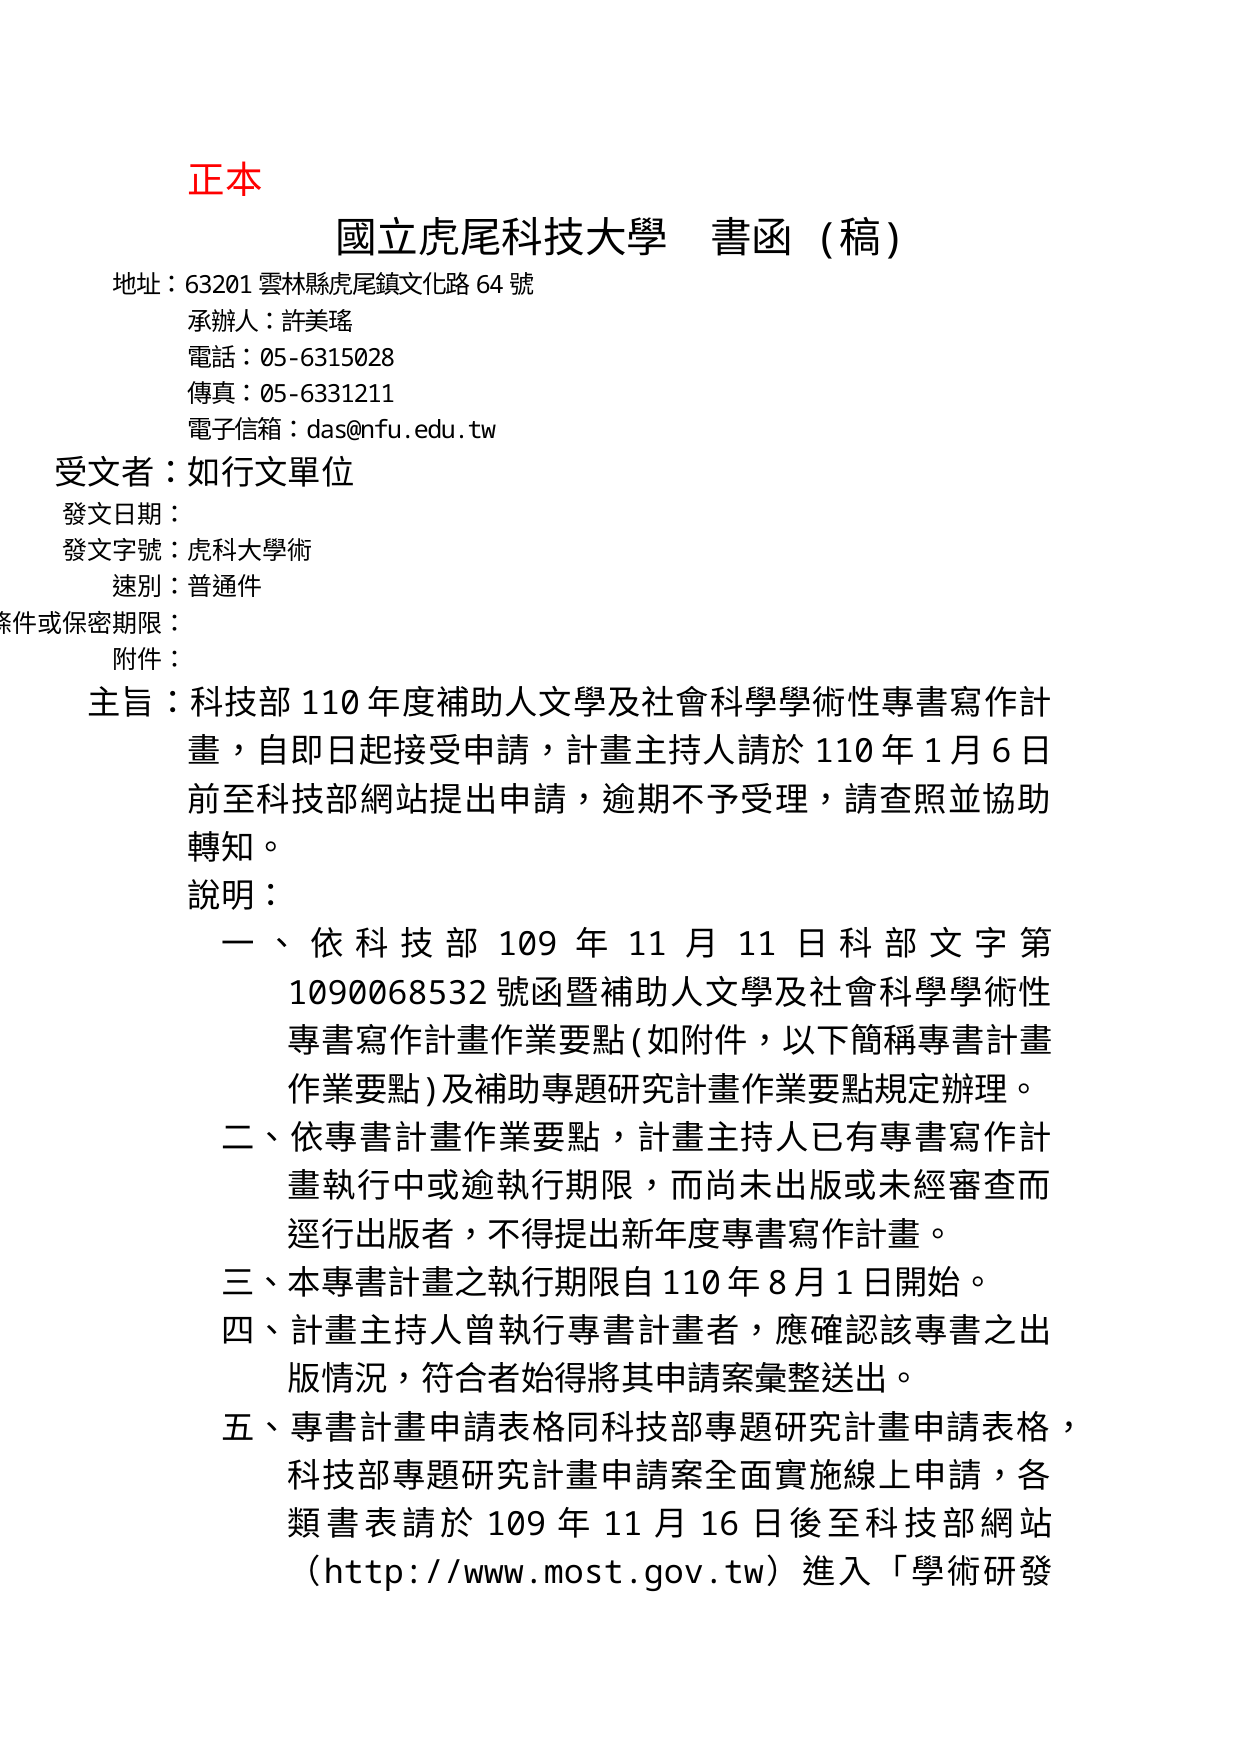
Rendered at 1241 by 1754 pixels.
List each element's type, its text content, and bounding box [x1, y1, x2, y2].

text 發文字號：虎科大學術 [62, 531, 1053, 567]
text 地址：63201雲林縣虎尾鎮文化路64號 [112, 265, 1053, 301]
text 受文者：如行文單位 [54, 446, 1053, 494]
text 國立虎尾科技大學 書函 (稿) [187, 204, 1053, 265]
text 一、依科技部109年11月11日科部文字第1090068532號函暨補助人文學及社會科學學術性專書寫作計畫作業要點(如附件，以下簡稱專書計畫作業要點)及補助專題研究計畫作業要點規定辦理。 [221, 917, 1053, 1111]
text 主旨：科技部110年度補助人文學及社會科學學術性專書寫作計畫，自即日起接受申請，計畫主持人請於110年1月6日前至科技部網站提出申請，逾期不予受理，請查照並協助轉知。 [87, 676, 1053, 869]
text 說明： [187, 869, 1053, 917]
text 二、依專書計畫作業要點，計畫主持人已有專書寫作計畫執行中或逾執行期限，而尚未出版或未經審查而逕行出版者，不得提出新年度專書寫作計畫。 [221, 1111, 1053, 1256]
text 速別：普通件 [112, 567, 1053, 603]
text 正本 [187, 150, 1053, 204]
text 電話：05-6315028 [187, 337, 1053, 373]
text 發文日期： [62, 494, 1053, 531]
text 三、本專書計畫之執行期限自110年8月1日開始。 [221, 1256, 1053, 1304]
text 傳真：05-6331211 [187, 373, 1053, 410]
text 附件： [112, 639, 1053, 676]
text 電子信箱：das@nfu.edu.tw [187, 410, 1053, 446]
text 四、計畫主持人曾執行專書計畫者，應確認該專書之出版情況，符合者始得將其申請案彙整送出。 [221, 1304, 1053, 1400]
text 承辦人：許美瑤 [187, 301, 1053, 337]
text 五、專書計畫申請表格同科技部專題研究計畫申請表格，科技部專題研究計畫申請案全面實施線上申請，各類書表請於109年11月16日後至科技部網站（http://www.most.gov.tw）進入「學術研發服務網」製作。計畫類別請選擇「人文學及社會科學學術性專書寫作計畫」，並於學門代碼勾選所屬學 門。相關申請文件，請至科技部網站─學術研究─專題研究計畫專區─相關表格下載使用。 [221, 1400, 1053, 1594]
text 密等及解密條件或保密期限： [0, 603, 1053, 639]
